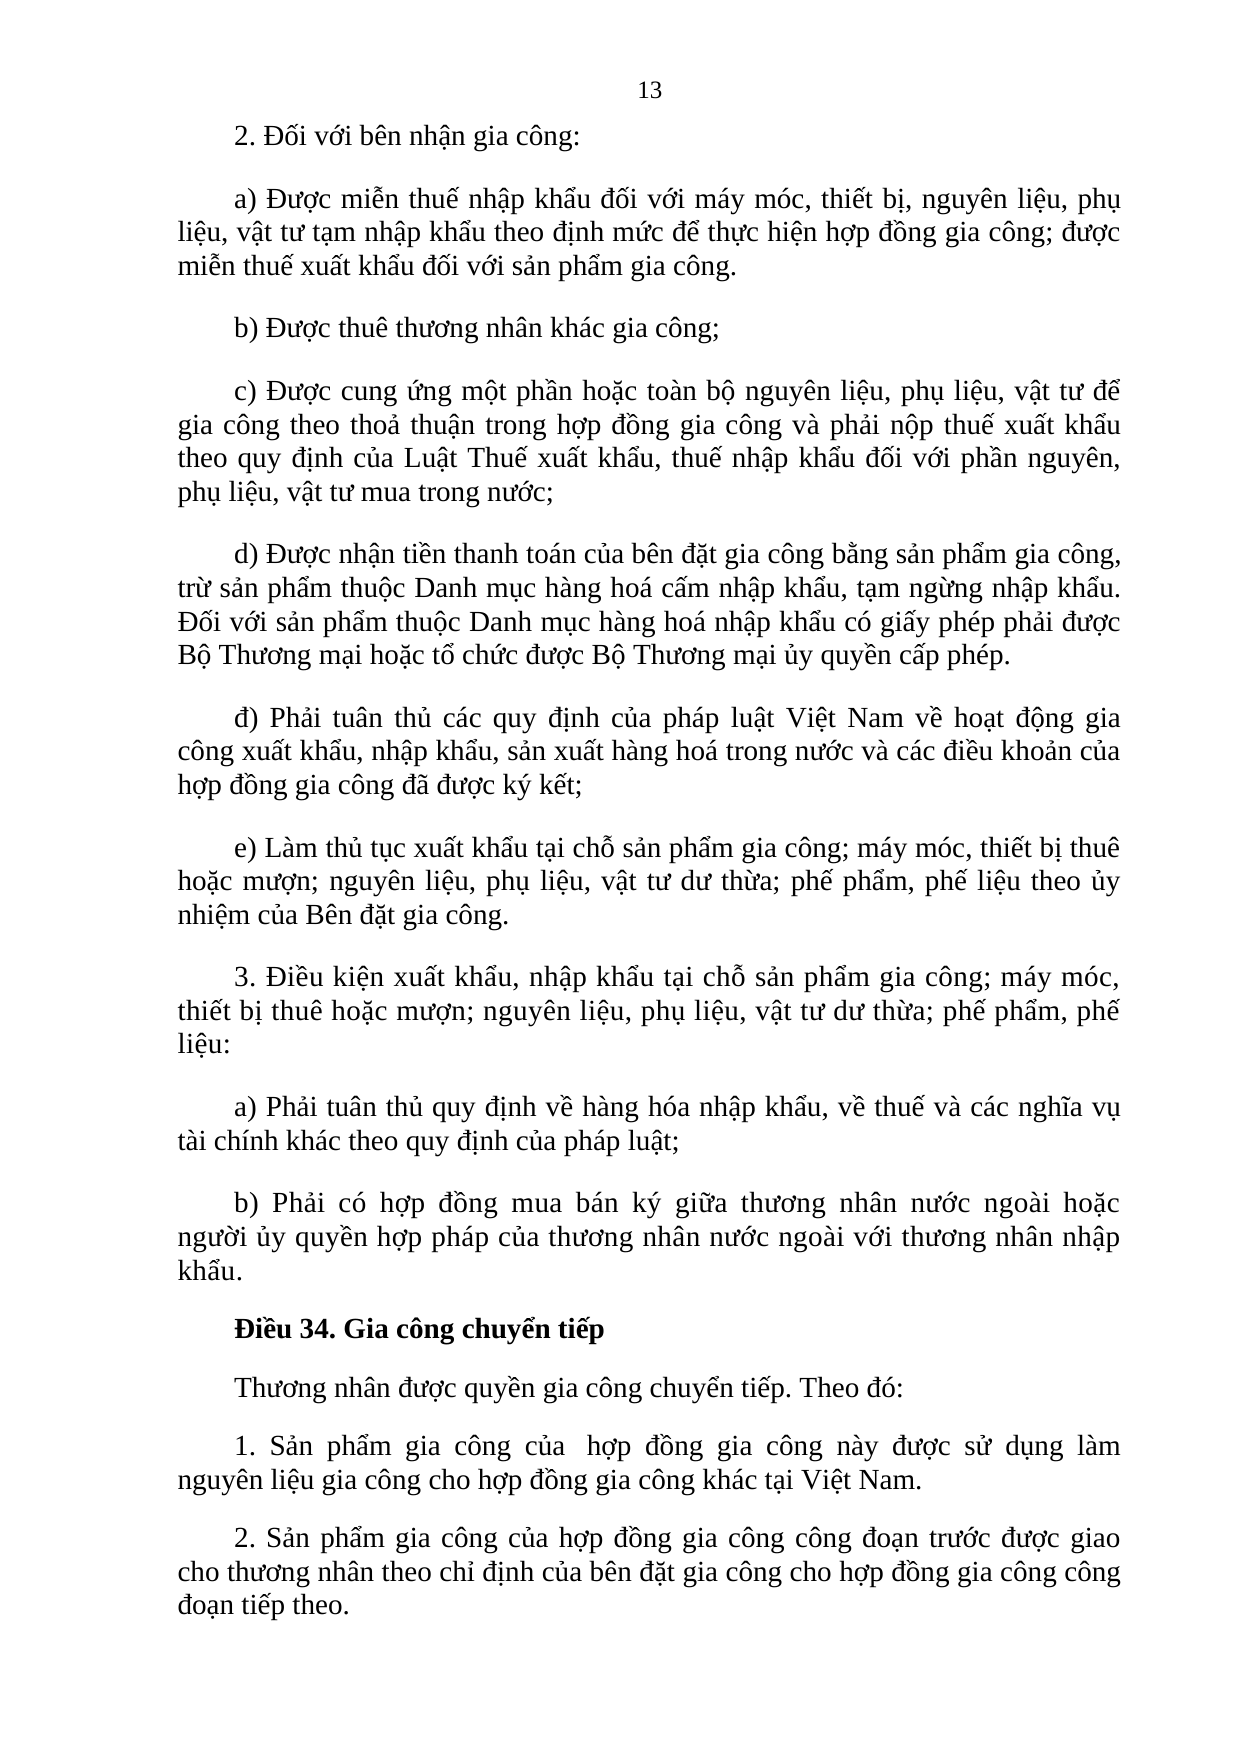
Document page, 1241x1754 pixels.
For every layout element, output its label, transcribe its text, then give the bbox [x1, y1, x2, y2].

text a) Được miễn thuế nhập khẩu đối với máy móc, thiết bị, nguyên liệu, phụ liệu, vật tư tạm nhập khẩu theo định mức để thực hiện hợp đồng gia công; được miễn thuế xuất khẩu đối với sản phẩm gia công. [177, 181, 1122, 281]
text 2. Đối với bên nhận gia công: [177, 118, 1122, 152]
text đ) Phải tuân thủ các quy định của pháp luật Việt Nam về hoạt động gia công xuất khẩu, nhập khẩu, sản xuất hàng hoá trong nước và các điều khoản của hợp đồng gia công đã được ký kết; [177, 700, 1122, 801]
text Điều 34. Gia công chuyển tiếp [177, 1311, 1122, 1345]
text e) Làm thủ tục xuất khẩu tại chỗ sản phẩm gia công; máy móc, thiết bị thuê hoặc mượn; nguyên liệu, phụ liệu, vật tư dư thừa; phế phẩm, phế liệu theo ủy nhiệm của Bên đặt gia công. [177, 830, 1122, 930]
text 3. Điều kiện xuất khẩu, nhập khẩu tại chỗ sản phẩm gia công; máy móc, thiết bị thuê hoặc mượn; nguyên liệu, phụ liệu, vật tư dư thừa; phế phẩm, phế liệu: [177, 959, 1122, 1060]
text d) Được nhận tiền thanh toán của bên đặt gia công bằng sản phẩm gia công, trừ sản phẩm thuộc Danh mục hàng hoá cấm nhập khẩu, tạm ngừng nhập khẩu. Đối với sản phẩm thuộc Danh mục hàng hoá nhập khẩu có giấy phép phải được Bộ Thương mại hoặc tổ chức được Bộ Thương mại ủy quyền cấp phép. [177, 537, 1122, 671]
text b) Được thuê thương nhân khác gia công; [177, 311, 1122, 344]
text Thương nhân được quyền gia công chuyển tiếp. Theo đó: [177, 1370, 1122, 1403]
text 1. Sản phẩm gia công của hợp đồng gia công này được sử dụng làm nguyên liệu gia công cho hợp đồng gia công khác tại Việt Nam. [177, 1428, 1122, 1495]
text a) Phải tuân thủ quy định về hàng hóa nhập khẩu, về thuế và các nghĩa vụ tài chính khác theo quy định của pháp luật; [177, 1089, 1122, 1156]
text b) Phải có hợp đồng mua bán ký giữa thương nhân nước ngoài hoặc người ủy quyền hợp pháp của thương nhân nước ngoài với thương nhân nhập khẩu. [177, 1186, 1122, 1286]
text c) Được cung ứng một phần hoặc toàn bộ nguyên liệu, phụ liệu, vật tư để gia công theo thoả thuận trong hợp đồng gia công và phải nộp thuế xuất khẩu theo quy định của Luật Thuế xuất khẩu, thuế nhập khẩu đối với phần nguyên, phụ liệu, vật tư mua trong nước; [177, 373, 1122, 507]
text 2. Sản phẩm gia công của hợp đồng gia công công đoạn trước được giao cho thương nhân theo chỉ định của bên đặt gia công cho hợp đồng gia công công đoạn tiếp theo. [177, 1520, 1122, 1621]
